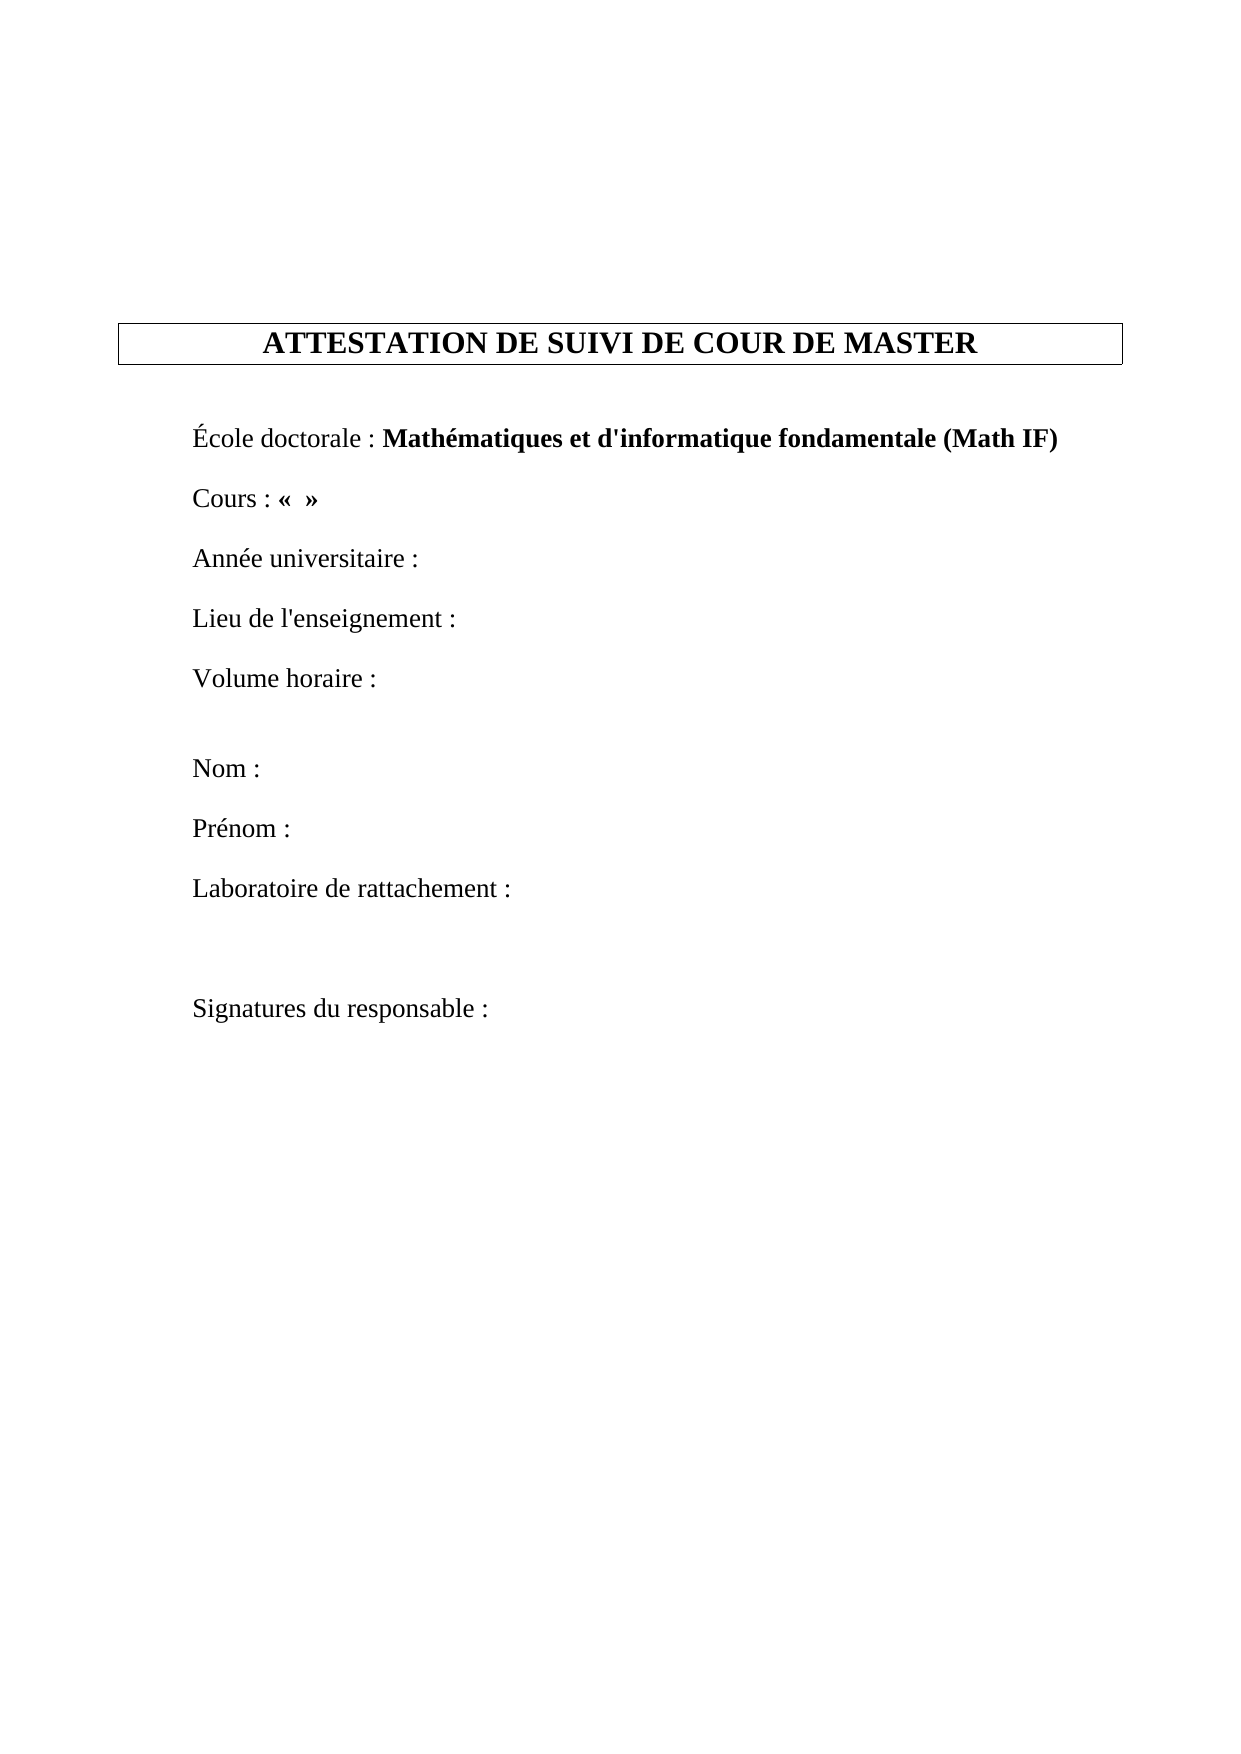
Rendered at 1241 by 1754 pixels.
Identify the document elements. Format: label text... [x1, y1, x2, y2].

text Cours : « » [118, 484, 1122, 514]
text Année universitaire : [118, 544, 1122, 574]
text Prénom : [118, 814, 1122, 844]
text Nom : [118, 754, 1122, 784]
text ATTESTATION DE SUIVI DE COUR DE MASTER [119, 324, 1122, 364]
text Volume horaire : [118, 664, 1122, 694]
text Lieu de l'enseignement : [118, 604, 1122, 634]
text Laboratoire de rattachement : [118, 874, 1122, 904]
text Signatures du responsable : [118, 994, 1122, 1024]
text École doctorale : Mathématiques et d'informatique fondamentale (Math IF) [118, 424, 1122, 454]
